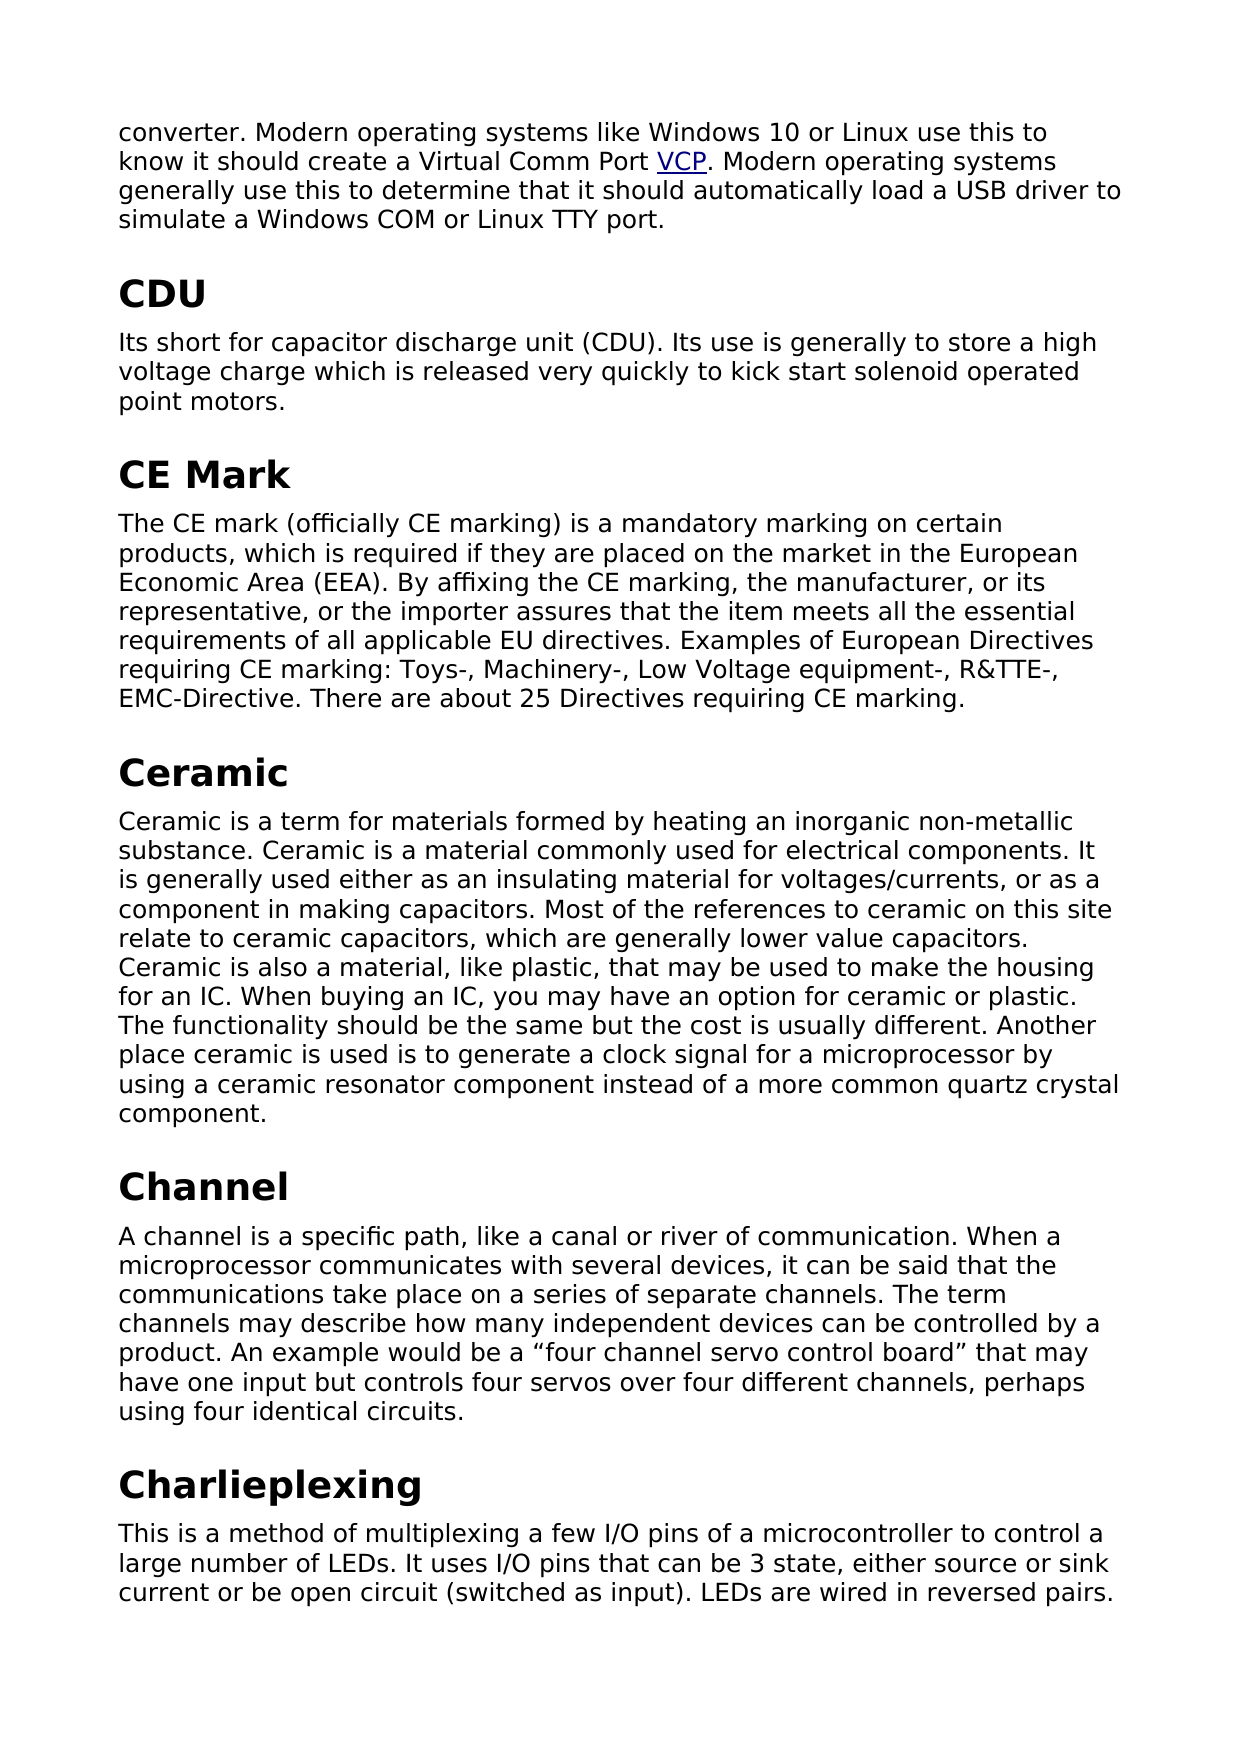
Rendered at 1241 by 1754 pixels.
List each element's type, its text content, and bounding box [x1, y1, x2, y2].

text A channel is a specific path, like a canal or river of communication. When a microprocessor communicates with several devices, it can be said that the communications take place on a series of separate channels. The term channels may describe how many independent devices can be controlled by a product. An example would be a “four channel servo control board” that may have one input but controls four servos over four different channels, perhaps using four identical circuits. [118, 1222, 1122, 1426]
text The CE mark (officially CE marking) is a mandatory marking on certain products, which is required if they are placed on the market in the European Economic Area (EEA). By affixing the CE marking, the manufacturer, or its representative, or the importer assures that the item meets all the essential requirements of all applicable EU directives. Examples of European Directives requiring CE marking: Toys-, Machinery-, Low Voltage equipment-, R&TTE-, EMC-Directive. There are about 25 Directives requiring CE marking. [118, 509, 1122, 714]
text Ceramic is a term for materials formed by heating an inorganic non-metallic substance. Ceramic is a material commonly used for electrical components. It is generally used either as an insulating material for voltages/currents, or as a component in making capacitors. Most of the references to ceramic on this site relate to ceramic capacitors, which are generally lower value capacitors. Ceramic is also a material, like plastic, that may be used to make the housing for an IC. When buying an IC, you may have an option for ceramic or plastic. The functionality should be the same but the cost is usually different. Another place ceramic is used is to generate a clock signal for a microprocessor by using a ceramic resonator component instead of a more common quartz crystal component. [118, 807, 1122, 1128]
text Its short for capacitor discharge unit (CDU). Its use is generally to store a high voltage charge which is released very quickly to kick start solenoid operated point motors. [118, 328, 1122, 416]
text This is a method of multiplexing a few I/O pins of a microcontroller to control a large number of LEDs. It uses I/O pins that can be 3 state, either source or sink current or be open circuit (switched as input). LEDs are wired in reversed pairs. [118, 1520, 1122, 1607]
subtitle CDU [118, 272, 1122, 316]
subtitle Charlieplexing [118, 1463, 1122, 1507]
text converter. Modern operating systems like Windows 10 or Linux use this to know it should create a Virtual Comm Port VCP. Modern operating systems generally use this to determine that it should automatically load a USB driver to simulate a Windows COM or Linux TTY port. [118, 118, 1122, 235]
subtitle CE Mark [118, 453, 1122, 497]
subtitle Channel [118, 1166, 1122, 1209]
subtitle Ceramic [118, 751, 1122, 795]
